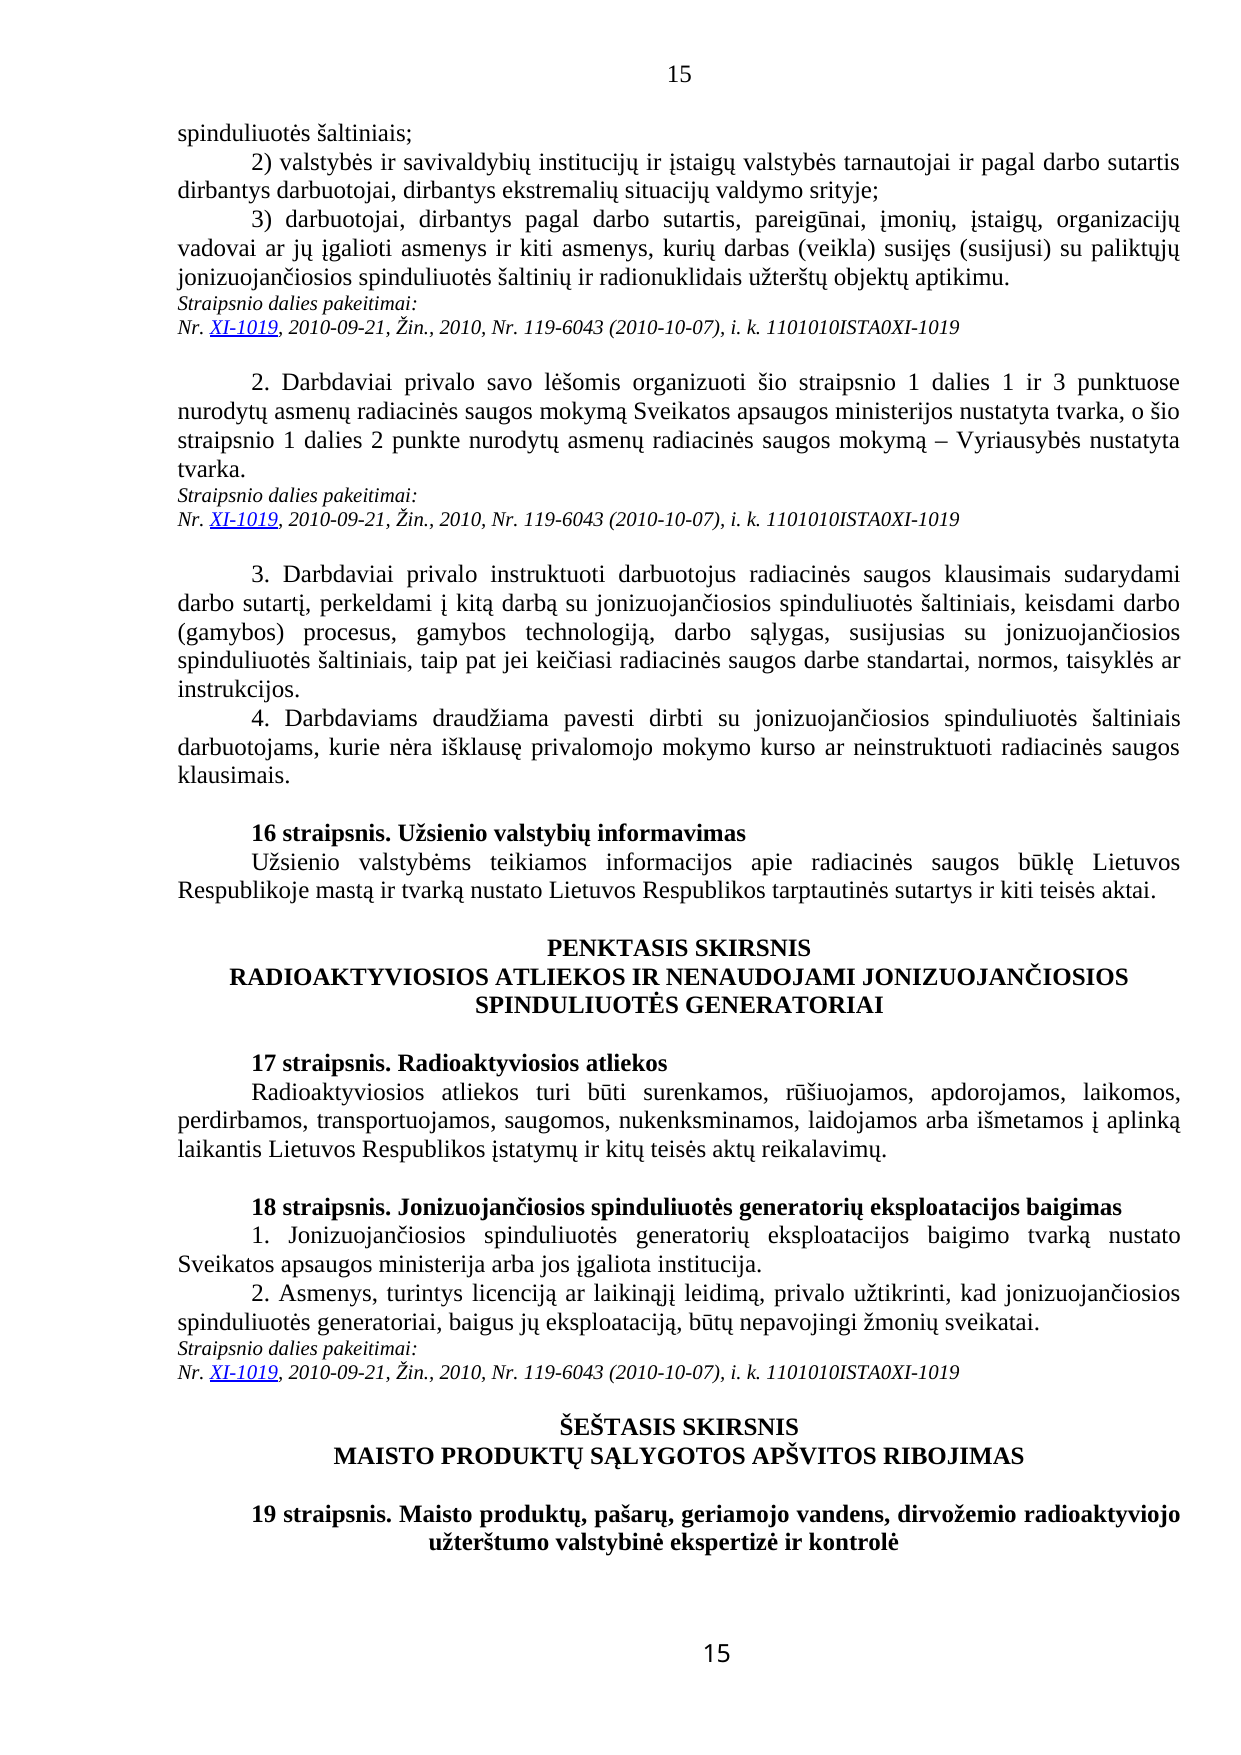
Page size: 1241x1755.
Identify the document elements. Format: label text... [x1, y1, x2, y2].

text 2) valstybės ir savivaldybių institucijų ir įstaigų valstybės tarnautojai ir pagal darbo sutartis dirbantys darbuotojai, dirbantys ekstremalių situacijų valdymo srityje; [177, 147, 1181, 204]
text Užsienio valstybėms teikiamos informacijos apie radiacinės saugos būklę Lietuvos Respublikoje mastą ir tvarką nustato Lietuvos Respublikos tarptautinės sutartys ir kiti teisės aktai. [177, 847, 1181, 904]
text 16 straipsnis. Užsienio valstybių informavimas [177, 818, 1181, 847]
text 4. Darbdaviams draudžiama pavesti dirbti su jonizuojančiosios spinduliuotės šaltiniais darbuotojams, kurie nėra išklausę privalomojo mokymo kurso ar neinstruktuoti radiacinės saugos klausimais. [177, 703, 1181, 789]
text Radioaktyviosios atliekos turi būti surenkamos, rūšiuojamos, apdorojamos, laikomos, perdirbamos, transportuojamos, saugomos, nukenksminamos, laidojamos arba išmetamos į aplinką laikantis Lietuvos Respublikos įstatymų ir kitų teisės aktų reikalavimų. [177, 1077, 1181, 1163]
text MAISTO PRODUKTŲ SĄLYGOTOS APŠVITOS RIBOJIMAS [177, 1441, 1181, 1470]
text spinduliuotės šaltiniais; [177, 118, 1181, 147]
text 1. Jonizuojančiosios spinduliuotės generatorių eksploatacijos baigimo tvarką nustato Sveikatos apsaugos ministerija arba jos įgaliota institucija. [177, 1221, 1181, 1278]
text PENKTASIS SKIRSNIS [177, 933, 1181, 962]
text Straipsnio dalies pakeitimai: [177, 291, 1181, 315]
text RADIOAKTYVIOSIOS ATLIEKOS IR NENAUDOJAMI JONIZUOJANČIOSIOS SPINDULIUOTĖS GENERATORIAI [177, 962, 1181, 1019]
text 19 straipsnis. Maisto produktų, pašarų, geriamojo vandens, dirvožemio radioaktyviojo užterštumo valstybinė ekspertizė ir kontrolė [251, 1499, 1181, 1556]
text Nr. XI-1019, 2010-09-21, Žin., 2010, Nr. 119-6043 (2010-10-07), i. k. 1101010ISTA0XI-1019 [177, 507, 1181, 531]
text 2. Darbdaviai privalo savo lėšomis organizuoti šio straipsnio 1 dalies 1 ir 3 punktuose nurodytų asmenų radiacinės saugos mokymą Sveikatos apsaugos ministerijos nustatyta tvarka, o šio straipsnio 1 dalies 2 punkte nurodytų asmenų radiacinės saugos mokymą – Vyriausybės nustatyta tvarka. [177, 367, 1181, 482]
text 3) darbuotojai, dirbantys pagal darbo sutartis, pareigūnai, įmonių, įstaigų, organizacijų vadovai ar jų įgalioti asmenys ir kiti asmenys, kurių darbas (veikla) susijęs (susijusi) su paliktųjų jonizuojančiosios spinduliuotės šaltinių ir radionuklidais užterštų objektų aptikimu. [177, 204, 1181, 291]
text 3. Darbdaviai privalo instruktuoti darbuotojus radiacinės saugos klausimais sudarydami darbo sutartį, perkeldami į kitą darbą su jonizuojančiosios spinduliuotės šaltiniais, keisdami darbo (gamybos) procesus, gamybos technologiją, darbo sąlygas, susijusias su jonizuojančiosios spinduliuotės šaltiniais, taip pat jei keičiasi radiacinės saugos darbe standartai, normos, taisyklės ar instrukcijos. [177, 559, 1181, 703]
text 17 straipsnis. Radioaktyviosios atliekos [177, 1048, 1181, 1077]
text ŠEŠTASIS SKIRSNIS [177, 1412, 1181, 1441]
text 18 straipsnis. Jonizuojančiosios spinduliuotės generatorių eksploatacijos baigimas [177, 1192, 1181, 1221]
text Nr. XI-1019, 2010-09-21, Žin., 2010, Nr. 119-6043 (2010-10-07), i. k. 1101010ISTA0XI-1019 [177, 315, 1181, 339]
text 2. Asmenys, turintys licenciją ar laikinąjį leidimą, privalo užtikrinti, kad jonizuojančiosios spinduliuotės generatoriai, baigus jų eksploataciją, būtų nepavojingi žmonių sveikatai. [177, 1278, 1181, 1336]
text Nr. XI-1019, 2010-09-21, Žin., 2010, Nr. 119-6043 (2010-10-07), i. k. 1101010ISTA0XI-1019 [177, 1360, 1181, 1384]
text Straipsnio dalies pakeitimai: [177, 482, 1181, 507]
text Straipsnio dalies pakeitimai: [177, 1336, 1181, 1360]
